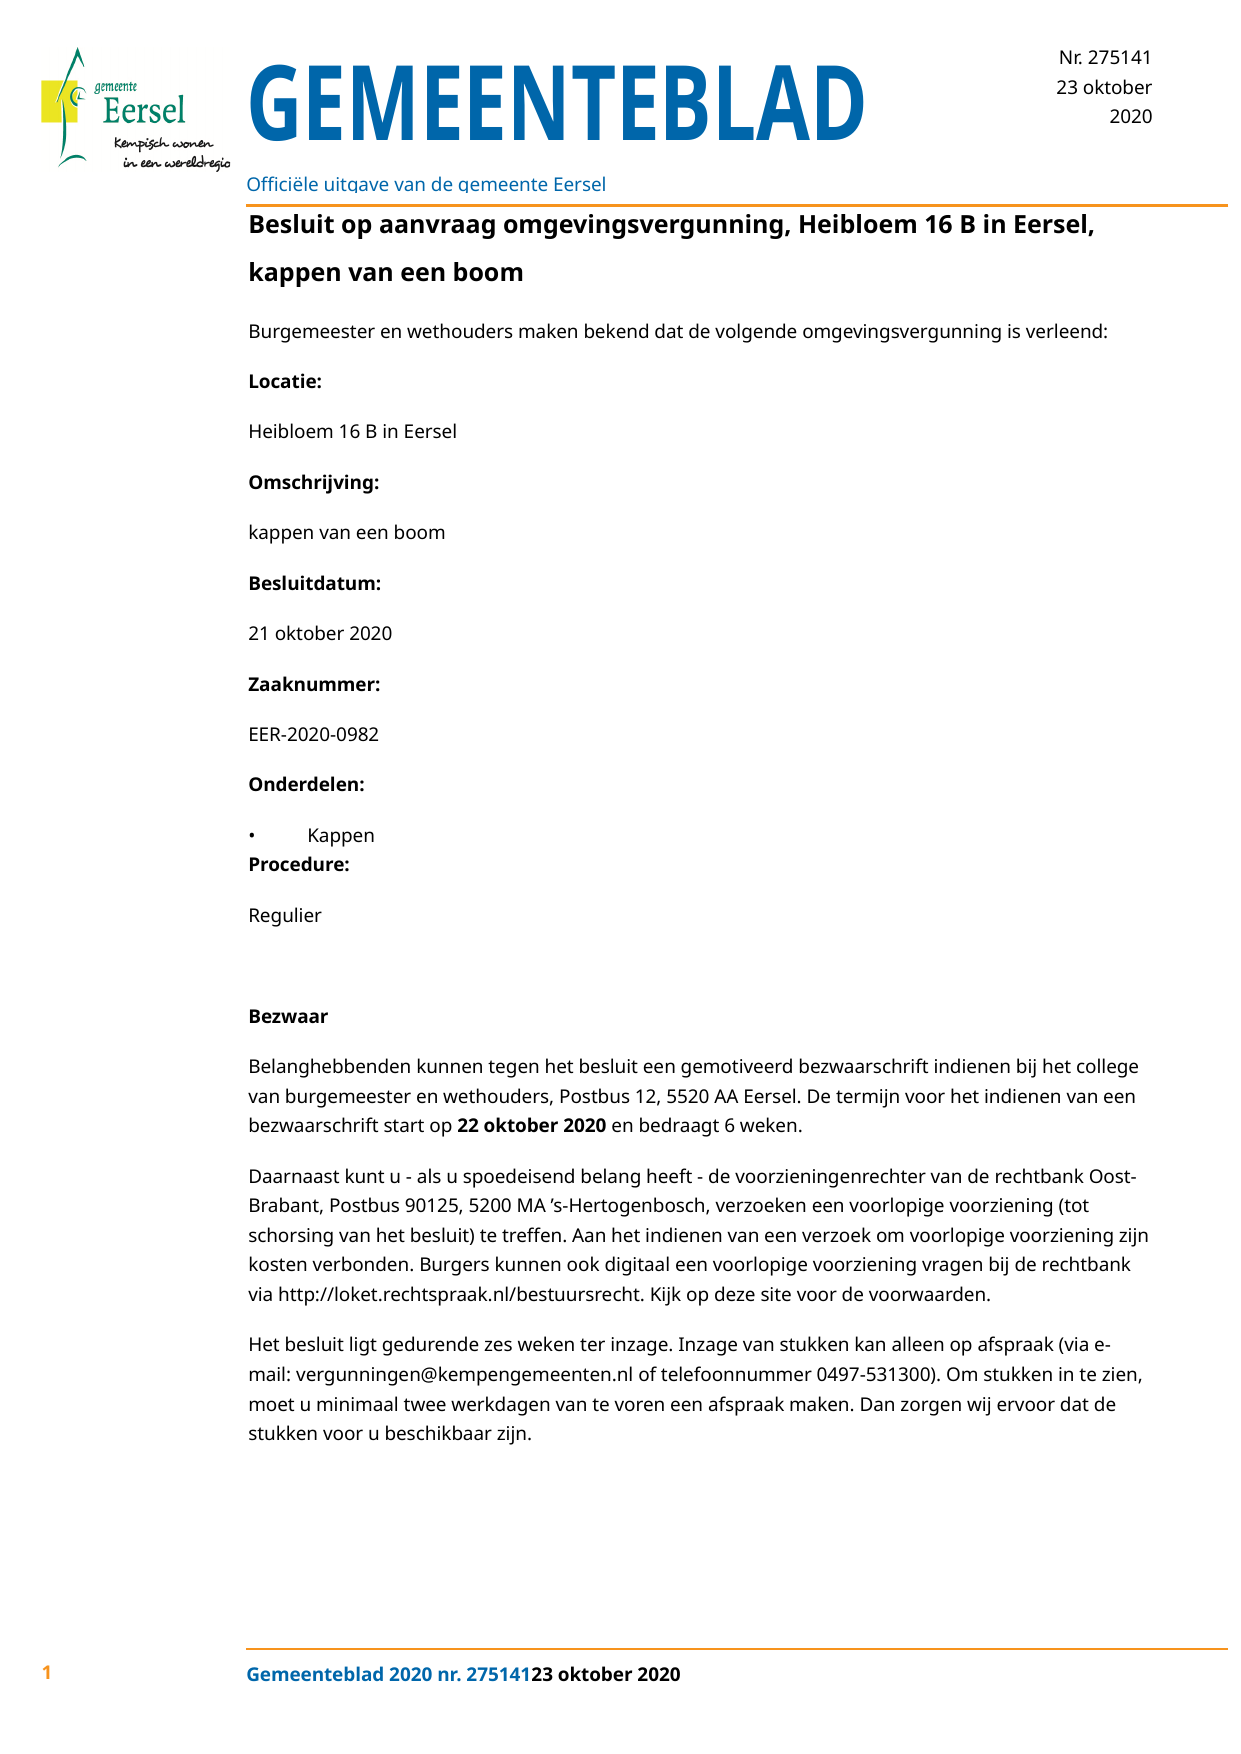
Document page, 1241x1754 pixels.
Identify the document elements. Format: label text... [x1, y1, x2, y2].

text Het besluit ligt gedurende zes weken ter inzage. Inzage van stukken kan alleen op afspraak (via e-mail: vergunningen@kempengemeenten.nl of telefoonnummer 0497-531300). Om stukken in te zien, moet u minimaal twee werkdagen van te voren een afspraak maken. Dan zorgen wij ervoor dat de stukken voor u beschikbaar zijn. [248, 1332, 1152, 1446]
text kappen van een boom [248, 519, 1152, 545]
text Heibloem 16 B in Eersel [248, 419, 1152, 444]
text Burgemeester en wethouders maken bekend dat de volgende omgevingsvergunning is verleend: [248, 318, 1152, 344]
text EER-2020-0982 [248, 721, 1152, 747]
picture [41, 47, 231, 172]
text Zaaknummer: [248, 671, 1152, 697]
text Besluit op aanvraag omgevingsvergunning, Heibloem 16 B in Eersel, kappen van een boom [248, 207, 1152, 288]
text 21 oktober 2020 [248, 620, 1152, 646]
text Onderdelen: [248, 772, 1152, 797]
text Locatie: [248, 368, 1152, 394]
text Besluitdatum: [248, 570, 1152, 596]
text Daarnaast kunt u - als u spoedeisend belang heeft - de voorzieningenrechter van de rechtbank Oost-Brabant, Postbus 90125, 5200 MA ’s-Hertogenbosch, verzoeken een voorlopige voorziening (tot schorsing van het besluit) te treffen. Aan het indienen van een verzoek om voorlopige voorziening zijn kosten verbonden. Burgers kunnen ook digitaal een voorlopige voorziening vragen bij de rechtbank via http://loket.rechtspraak.nl/bestuursrecht. Kijk op deze site voor de voorwaarden. [248, 1163, 1152, 1307]
text Regulier [248, 902, 1152, 928]
text Bezwaar [248, 1003, 1152, 1029]
list Kappen [248, 822, 1152, 848]
text Procedure: [248, 852, 1152, 877]
text Omschrijving: [248, 469, 1152, 495]
text Belanghebbenden kunnen tegen het besluit een gemotiveerd bezwaarschrift indienen bij het college van burgemeester en wethouders, Postbus 12, 5520 AA Eersel. De termijn voor het indienen van een bezwaarschrift start op 22 oktober 2020 en bedraagt 6 weken. [248, 1053, 1152, 1138]
